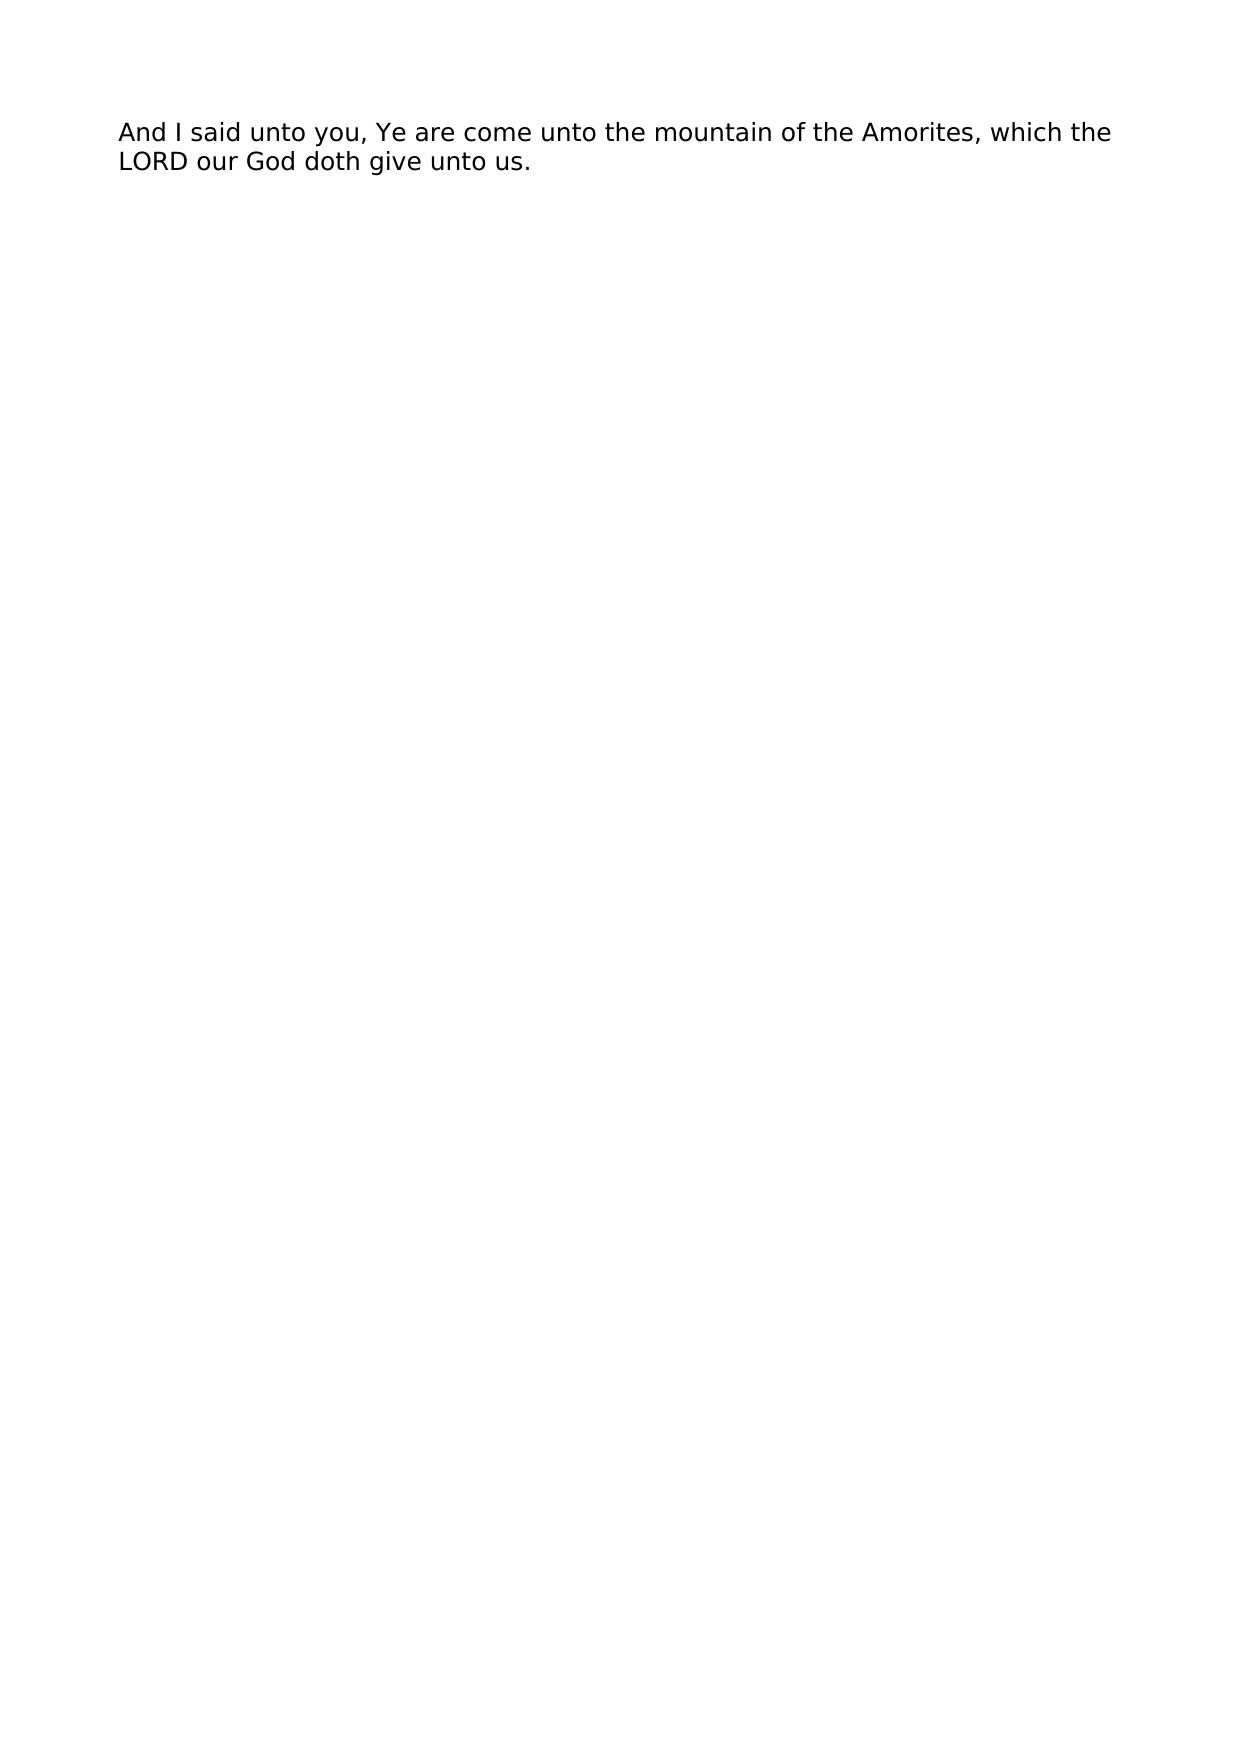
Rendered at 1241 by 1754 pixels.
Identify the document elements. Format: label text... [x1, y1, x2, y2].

text And I said unto you, Ye are come unto the mountain of the Amorites, which the LORD our God doth give unto us. [118, 118, 1122, 176]
